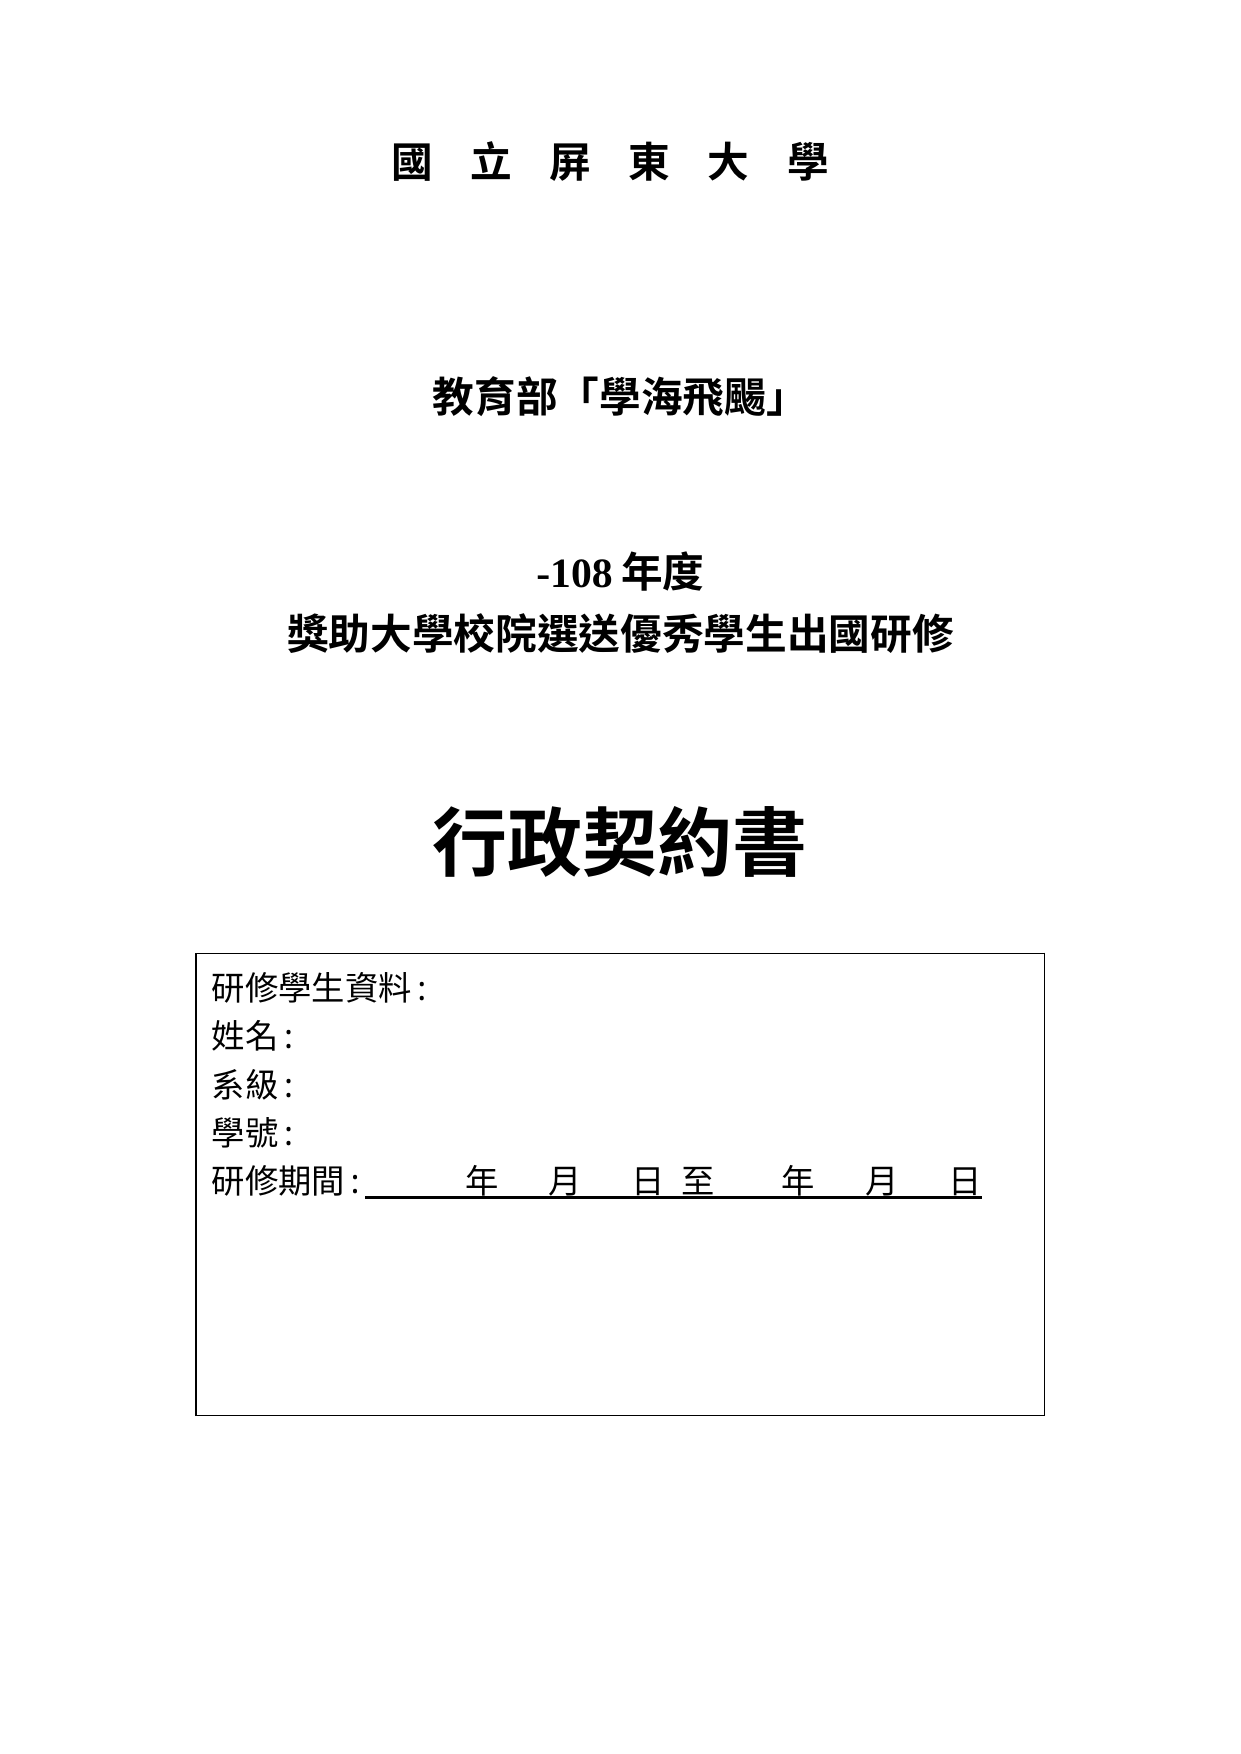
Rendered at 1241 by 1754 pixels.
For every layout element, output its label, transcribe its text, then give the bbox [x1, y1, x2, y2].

text 研修期間: 年 月 日 至 年 月 日 [212, 1155, 1029, 1204]
text 系級: [212, 1058, 1029, 1107]
text 研修學生資料: [212, 962, 1029, 1010]
text 學號: [212, 1107, 1029, 1155]
text 獎助大學校院選送優秀學生出國研修 [187, 590, 1053, 652]
text -108年度 [187, 527, 1053, 590]
text 教育部「學海飛颺」 [187, 352, 1053, 415]
text 國立屏東大學 [187, 117, 1053, 180]
text 行政契約書 [187, 765, 1053, 890]
text 姓名: [212, 1010, 1029, 1058]
